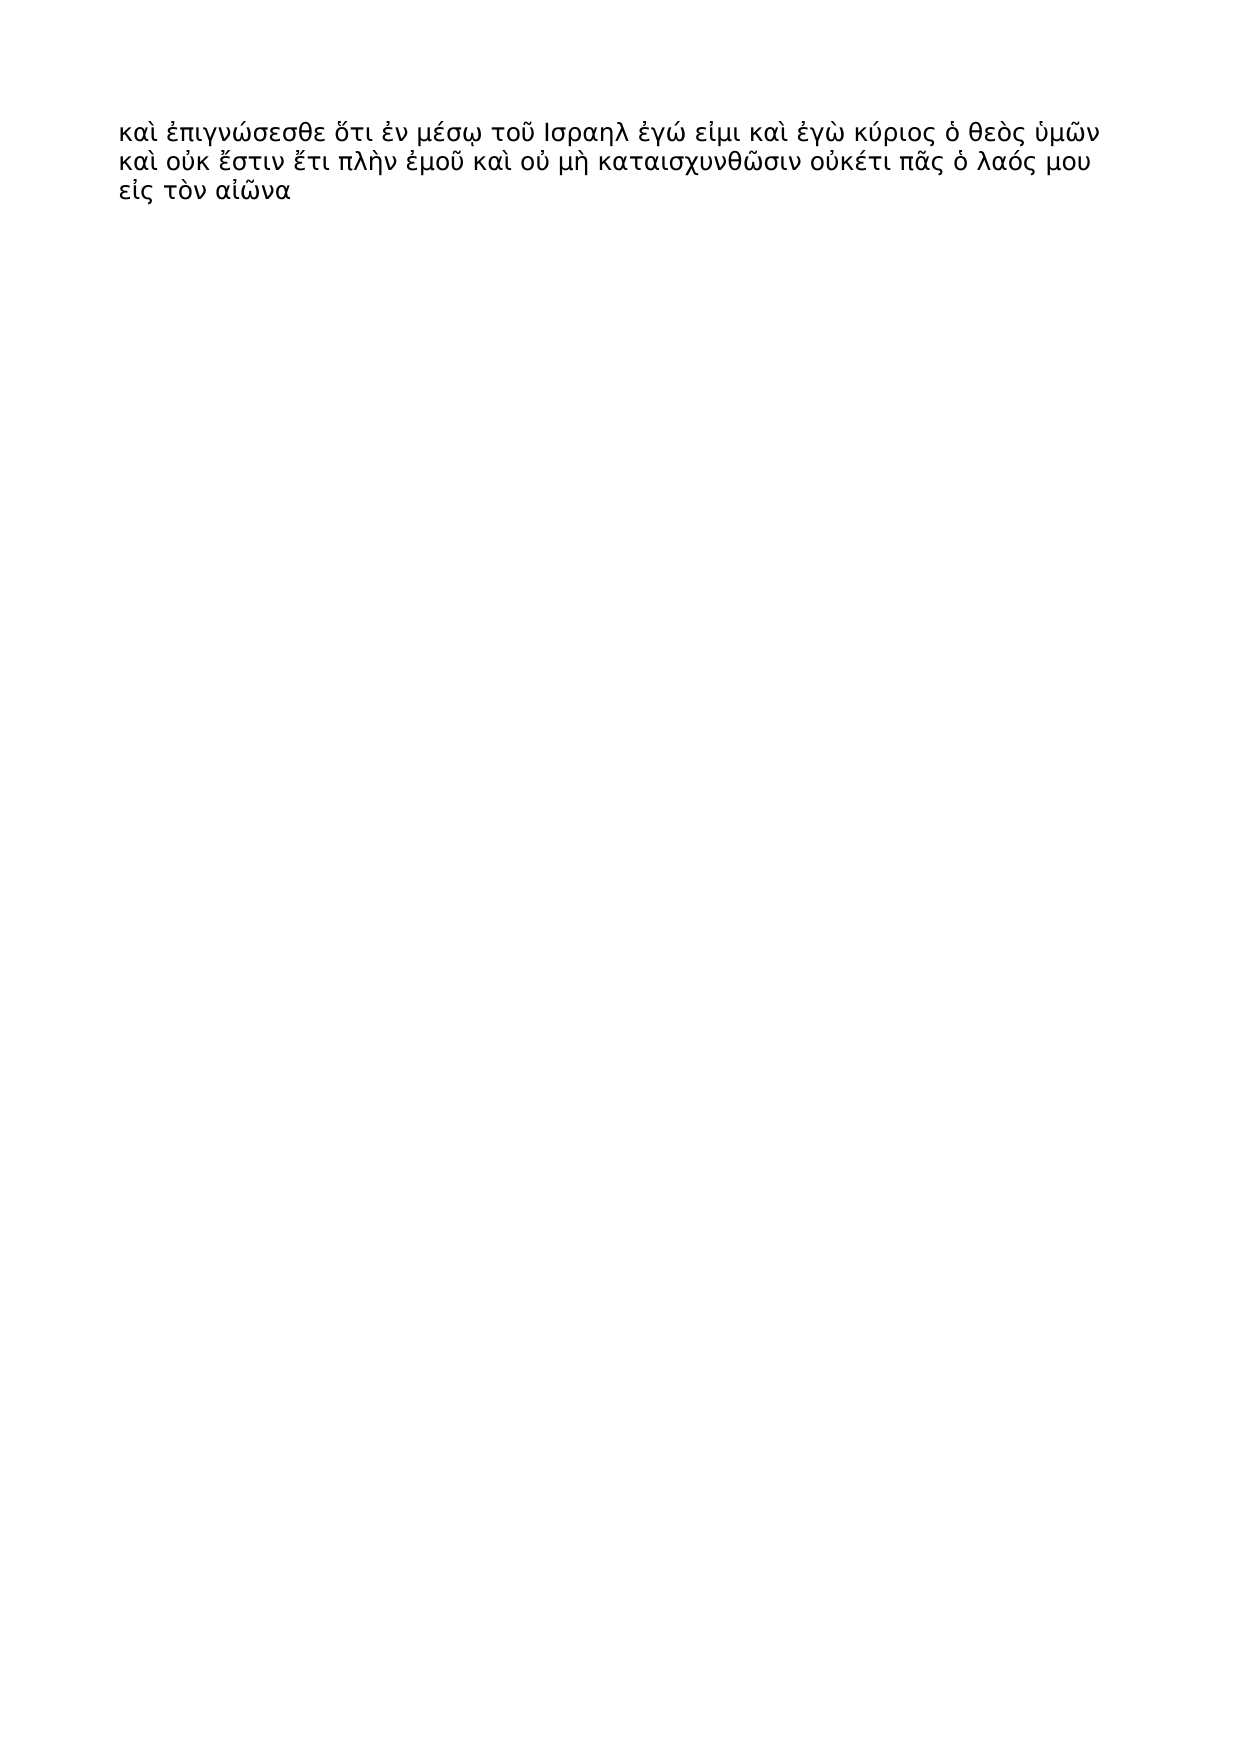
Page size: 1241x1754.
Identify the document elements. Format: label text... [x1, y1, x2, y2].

text καὶ ἐπιγνώσεσθε ὅτι ἐν μέσῳ τοῦ Ισραηλ ἐγώ εἰμι καὶ ἐγὼ κύριος ὁ θεὸς ὑμῶν καὶ οὐκ ἔστιν ἔτι πλὴν ἐμοῦ καὶ οὐ μὴ καταισχυνθῶσιν οὐκέτι πᾶς ὁ λαός μου εἰς τὸν αἰῶνα [118, 118, 1122, 206]
